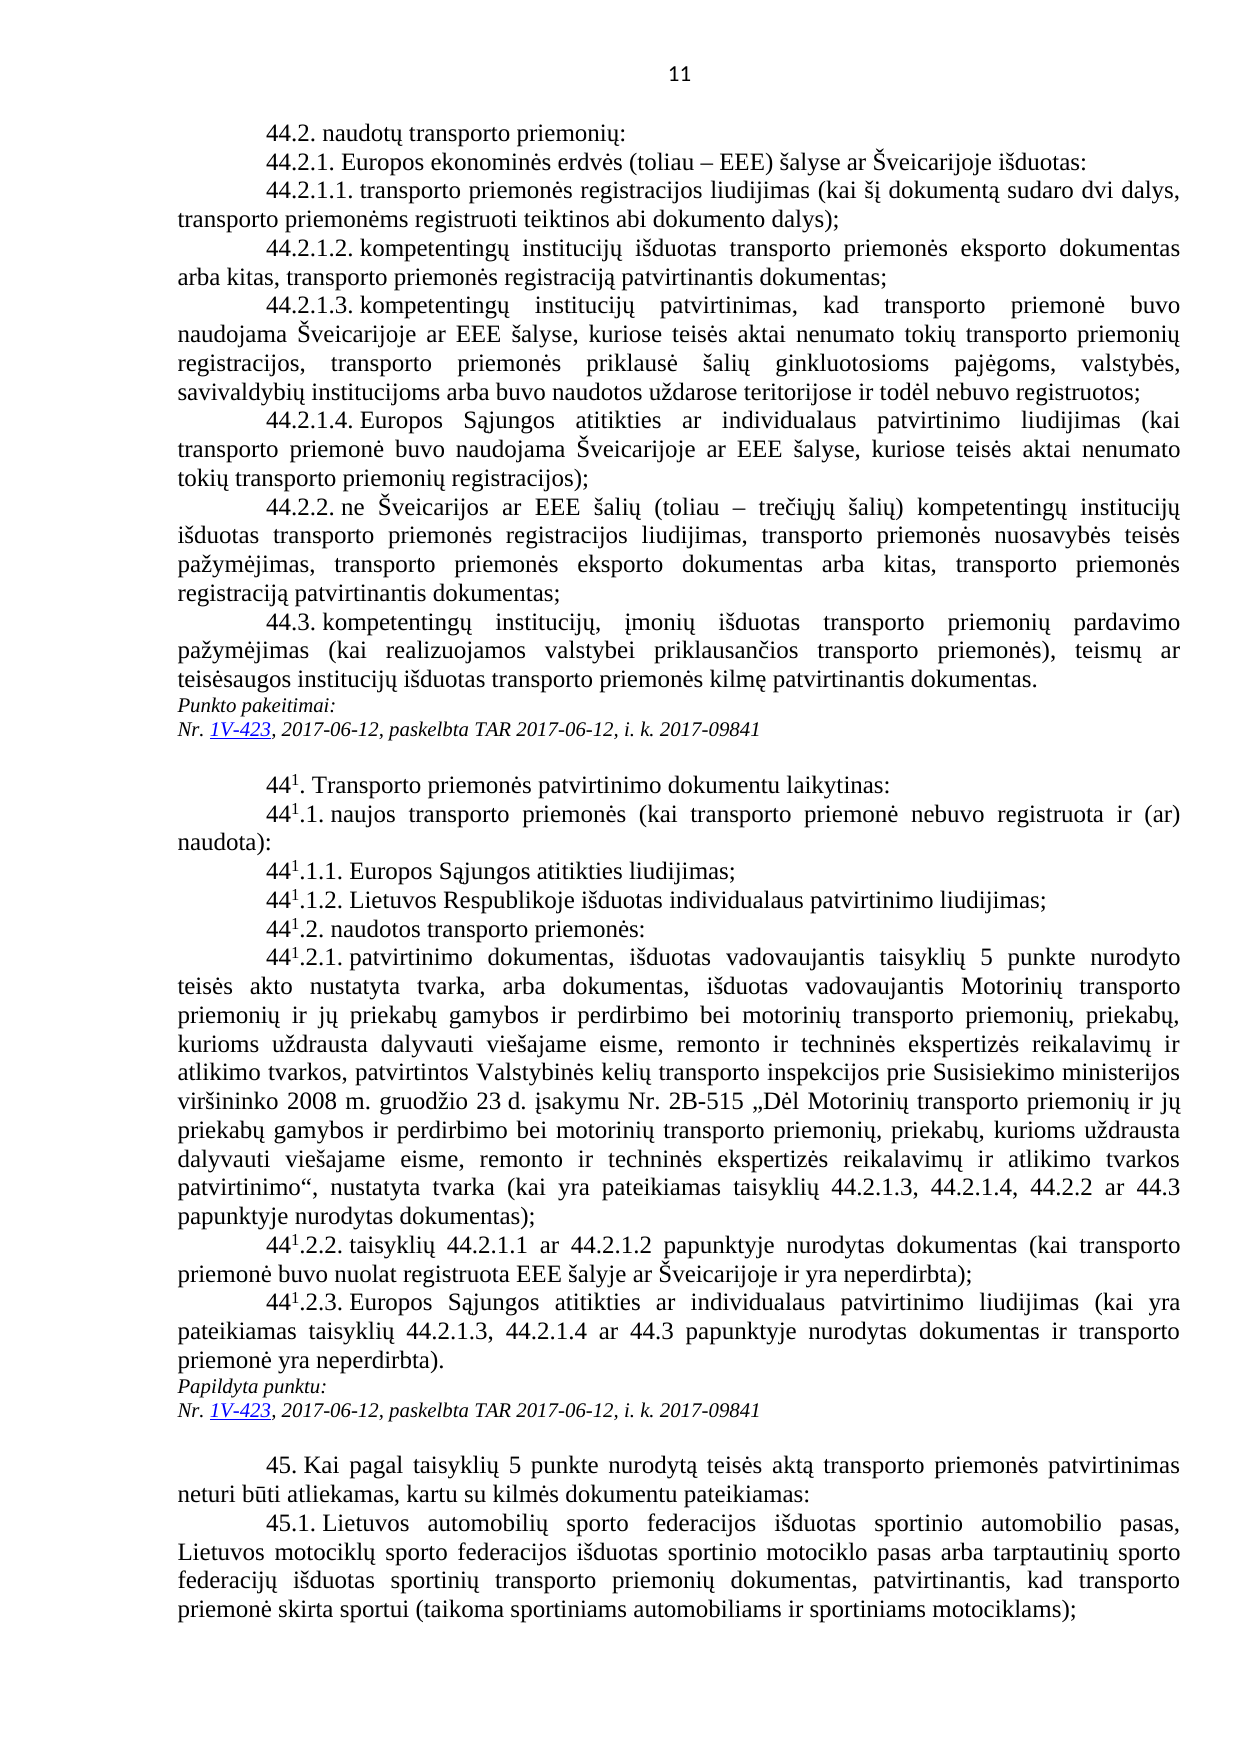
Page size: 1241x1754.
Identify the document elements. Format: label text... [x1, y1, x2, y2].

text 441.1.1. Europos Sąjungos atitikties liudijimas; [177, 856, 1181, 885]
text 441.2.3. Europos Sąjungos atitikties ar individualaus patvirtinimo liudijimas (kai yra pateikiamas taisyklių 44.2.1.3, 44.2.1.4 ar 44.3 papunktyje nurodytas dokumentas ir transporto priemonė yra neperdirbta). [177, 1287, 1181, 1374]
text 44.2.1.2. kompetentingų institucijų išduotas transporto priemonės eksporto dokumentas arba kitas, transporto priemonės registraciją patvirtinantis dokumentas; [177, 233, 1181, 291]
text 44.2.1. Europos ekonominės erdvės (toliau – EEE) šalyse ar Šveicarijoje išduotas: [177, 147, 1181, 176]
text Nr. 1V-423, 2017-06-12, paskelbta TAR 2017-06-12, i. k. 2017-09841 [177, 717, 1181, 741]
text 44.2.1.3. kompetentingų institucijų patvirtinimas, kad transporto priemonė buvo naudojama Šveicarijoje ar EEE šalyse, kuriose teisės aktai nenumato tokių transporto priemonių registracijos, transporto priemonės priklausė šalių ginkluotosioms pajėgoms, valstybės, savivaldybių institucijoms arba buvo naudotos uždarose teritorijose ir todėl nebuvo registruotos; [177, 291, 1181, 406]
text 44.2.1.1. transporto priemonės registracijos liudijimas (kai šį dokumentą sudaro dvi dalys, transporto priemonėms registruoti teiktinos abi dokumento dalys); [177, 176, 1181, 233]
text 45. Kai pagal taisyklių 5 punkte nurodytą teisės aktą transporto priemonės patvirtinimas neturi būti atliekamas, kartu su kilmės dokumentu pateikiamas: [177, 1451, 1181, 1508]
text 45.1. Lietuvos automobilių sporto federacijos išduotas sportinio automobilio pasas, Lietuvos motociklų sporto federacijos išduotas sportinio motociklo pasas arba tarptautinių sporto federacijų išduotas sportinių transporto priemonių dokumentas, patvirtinantis, kad transporto priemonė skirta sportui (taikoma sportiniams automobiliams ir sportiniams motociklams); [177, 1508, 1181, 1623]
text 441.2.1. patvirtinimo dokumentas, išduotas vadovaujantis taisyklių 5 punkte nurodyto teisės akto nustatyta tvarka, arba dokumentas, išduotas vadovaujantis Motorinių transporto priemonių ir jų priekabų gamybos ir perdirbimo bei motorinių transporto priemonių, priekabų, kurioms uždrausta dalyvauti viešajame eisme, remonto ir techninės ekspertizės reikalavimų ir atlikimo tvarkos, patvirtintos Valstybinės kelių transporto inspekcijos prie Susisiekimo ministerijos viršininko 2008 m. gruodžio 23 d. įsakymu Nr. 2B-515 „Dėl Motorinių transporto priemonių ir jų priekabų gamybos ir perdirbimo bei motorinių transporto priemonių, priekabų, kurioms uždrausta dalyvauti viešajame eisme, remonto ir techninės ekspertizės reikalavimų ir atlikimo tvarkos patvirtinimo“, nustatyta tvarka (kai yra pateikiamas taisyklių 44.2.1.3, 44.2.1.4, 44.2.2 ar 44.3 papunktyje nurodytas dokumentas); [177, 942, 1181, 1230]
text Nr. 1V-423, 2017-06-12, paskelbta TAR 2017-06-12, i. k. 2017-09841 [177, 1398, 1181, 1422]
text Punkto pakeitimai: [177, 693, 1181, 717]
text 441.1.2. Lietuvos Respublikoje išduotas individualaus patvirtinimo liudijimas; [177, 885, 1181, 914]
text 441. Transporto priemonės patvirtinimo dokumentu laikytinas: [177, 770, 1181, 799]
text Papildyta punktu: [177, 1374, 1181, 1398]
text 44.2.2. ne Šveicarijos ar EEE šalių (toliau – trečiųjų šalių) kompetentingų institucijų išduotas transporto priemonės registracijos liudijimas, transporto priemonės nuosavybės teisės pažymėjimas, transporto priemonės eksporto dokumentas arba kitas, transporto priemonės registraciją patvirtinantis dokumentas; [177, 492, 1181, 607]
text 441.1. naujos transporto priemonės (kai transporto priemonė nebuvo registruota ir (ar) naudota): [177, 799, 1181, 856]
text 44.2. naudotų transporto priemonių: [177, 118, 1181, 147]
text 441.2. naudotos transporto priemonės: [177, 914, 1181, 942]
text 441.2.2. taisyklių 44.2.1.1 ar 44.2.1.2 papunktyje nurodytas dokumentas (kai transporto priemonė buvo nuolat registruota EEE šalyje ar Šveicarijoje ir yra neperdirbta); [177, 1230, 1181, 1287]
text 44.2.1.4. Europos Sąjungos atitikties ar individualaus patvirtinimo liudijimas (kai transporto priemonė buvo naudojama Šveicarijoje ar EEE šalyse, kuriose teisės aktai nenumato tokių transporto priemonių registracijos); [177, 406, 1181, 492]
text 44.3. kompetentingų institucijų, įmonių išduotas transporto priemonių pardavimo pažymėjimas (kai realizuojamos valstybei priklausančios transporto priemonės), teismų ar teisėsaugos institucijų išduotas transporto priemonės kilmę patvirtinantis dokumentas. [177, 607, 1181, 693]
